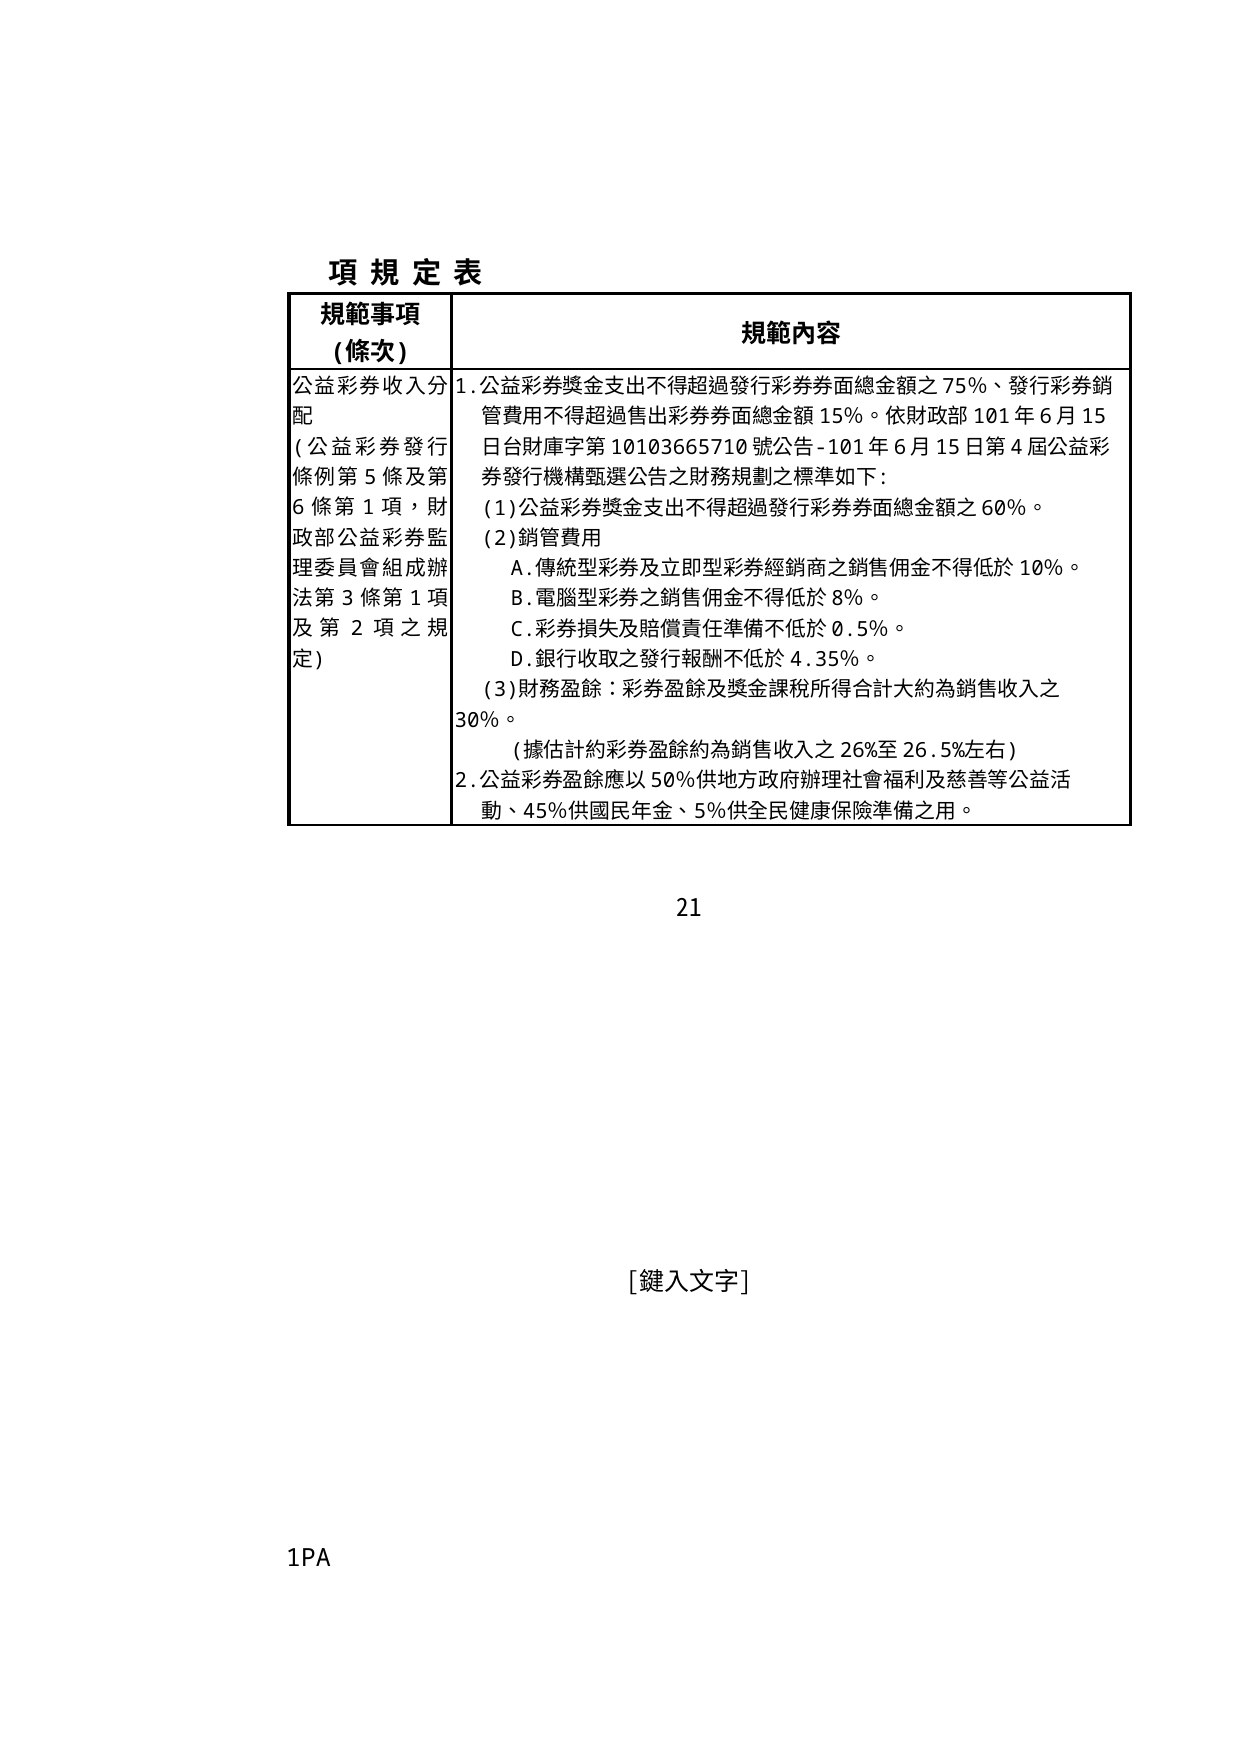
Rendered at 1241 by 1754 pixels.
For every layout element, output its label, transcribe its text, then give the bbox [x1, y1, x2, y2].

text 項規定表 [286, 229, 1072, 292]
table_header 規範事項 (條次) [291, 295, 450, 367]
table_cell 公益彩券收入分配 (公益彩券發行條例第5條及第6條第1項，財政部公益彩券監理委員會組成辦法第3條第1項及第2項之規定) [291, 370, 450, 824]
table_cell 1.公益彩券獎金支出不得超過發行彩券券面總金額之75％、發行彩券銷管費用不得超過售出彩券券面總金額15％。依財政部101年6月15日台財庫字第10103665710號公告-101年6月15日第4屆公益彩券發行機構甄選公告之財務規劃之標準如下: (1)公益彩券獎金支出不得超過發行彩券券面總金額之60％。 (2)銷管費用 A.傳統型彩券及立即型彩券經銷商之銷售佣金不得低於10％。 B.電腦型彩券之銷售佣金不得低於8％。 C.彩券損失及賠償責任準備不低於0.5％。 D.銀行收取之發行報酬不低於4.35％。 (3)財務盈餘：彩券盈餘及獎金課稅所得合計大約為銷售收入之30％。 (據估計約彩券盈餘約為銷售收入之26%至26.5%左右) 2.公益彩券盈餘應以50％供地方政府辦理社會福利及慈善等公益活動、45％供國民年金、5％供全民健康保險準備之用。 [453, 370, 1129, 824]
table_header 規範內容 [453, 295, 1129, 367]
